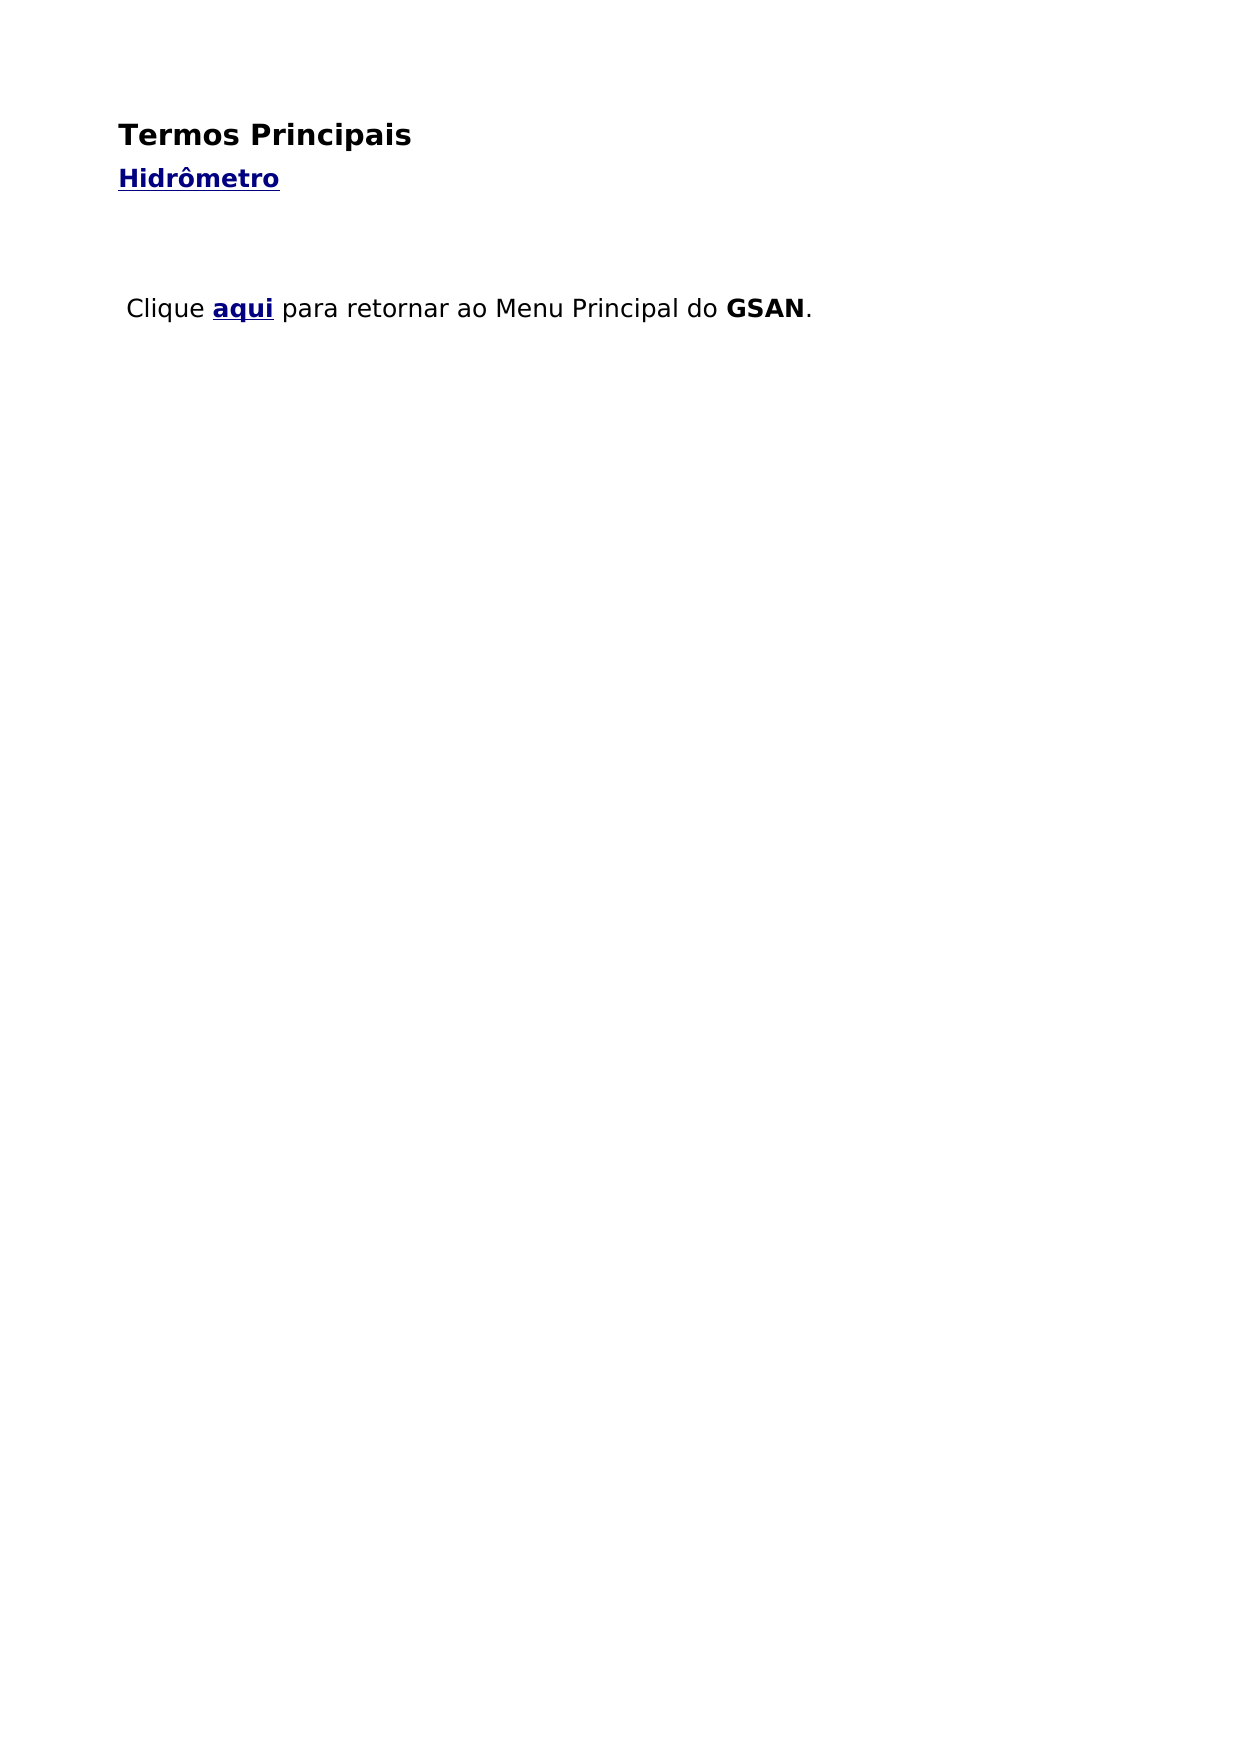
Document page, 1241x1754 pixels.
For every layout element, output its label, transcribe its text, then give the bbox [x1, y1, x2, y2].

text Hidrômetro [118, 164, 1122, 194]
subtitle Termos Principais [118, 118, 1122, 152]
text Clique aqui para retornar ao Menu Principal do GSAN. [118, 206, 1122, 323]
